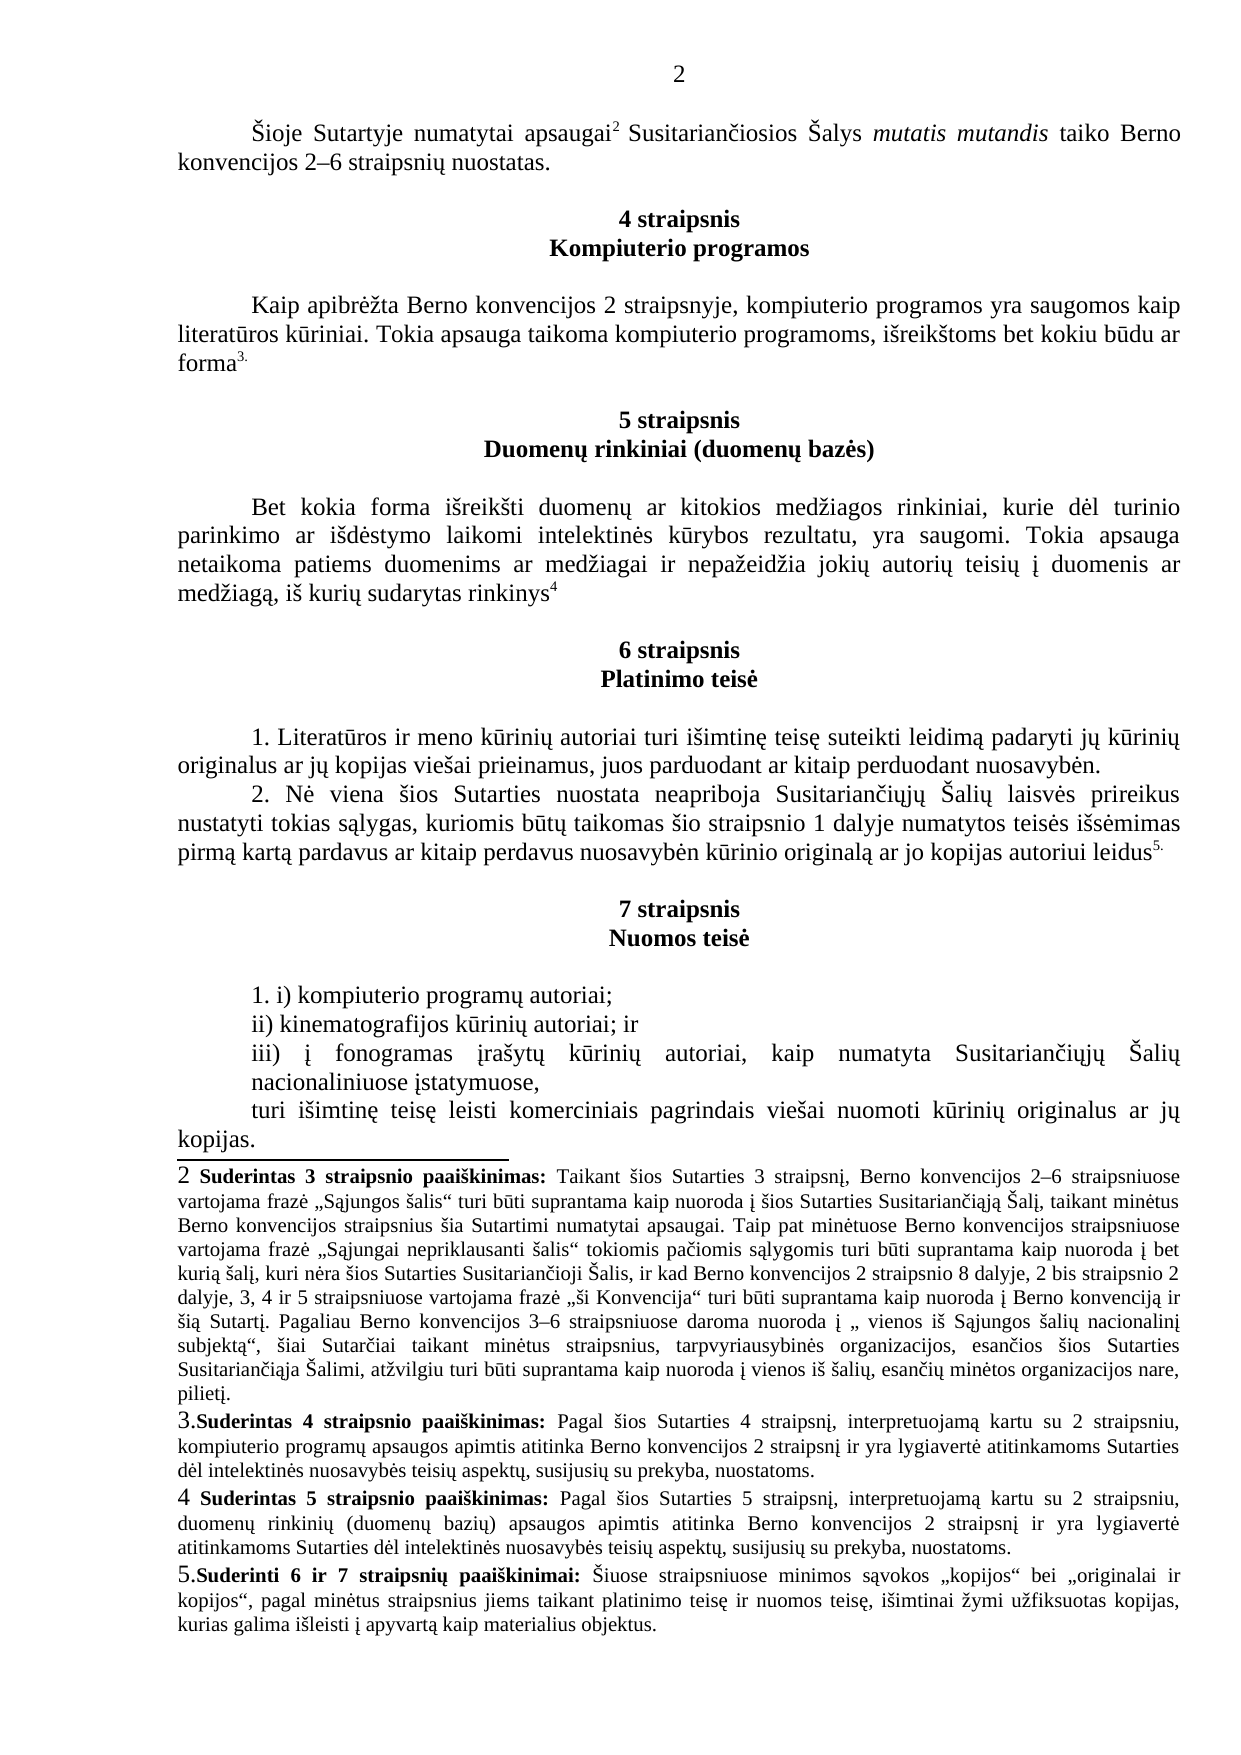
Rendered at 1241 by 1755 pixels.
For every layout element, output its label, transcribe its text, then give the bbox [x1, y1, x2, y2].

text iii) į fonogramas įrašytų kūrinių autoriai, kaip numatyta Susitariančiųjų Šalių nacionaliniuose įstatymuose, [251, 1038, 1181, 1096]
text 2. Nė viena šios Sutarties nuostata neapriboja Susitariančiųjų Šalių laisvės prireikus nustatyti tokias sąlygas, kuriomis būtų taikomas šio straipsnio 1 dalyje numatytos teisės išsėmimas pirmą kartą pardavus ar kitaip perdavus nuosavybėn kūrinio originalą ar jo kopijas autoriui leidus [177, 779, 1181, 866]
text Suderintas 5 straipsnio paaiškinimas: Pagal šios Sutarties 5 straipsnį, interpretuojamą kartu su 2 straipsniu, duomenų rinkinių (duomenų bazių) apsaugos apimtis atitinka Berno konvencijos 2 straipsnį ir yra lygiavertė atitinkamoms Sutarties dėl intelektinės nuosavybės teisių aspektų, susijusių su prekyba, nuostatoms. [177, 1482, 1181, 1559]
text 1. Literatūros ir meno kūrinių autoriai turi išimtinę teisę suteikti leidimą padaryti jų kūrinių originalus ar jų kopijas viešai prieinamus, juos parduodant ar kitaip perduodant nuosavybėn. [177, 722, 1181, 779]
text Kompiuterio programos [177, 233, 1181, 262]
text ii) kinematografijos kūrinių autoriai; ir [251, 1009, 1181, 1038]
text turi išimtinę teisę leisti komerciniais pagrindais viešai nuomoti kūrinių originalus ar jų kopijas. [177, 1096, 1181, 1153]
text Platinimo teisė [177, 664, 1181, 693]
text Bet kokia forma išreikšti duomenų ar kitokios medžiagos rinkiniai, kurie dėl turinio parinkimo ar išdėstymo laikomi intelektinės kūrybos rezultatu, yra saugomi. Tokia apsauga netaikoma patiems duomenims ar medžiagai ir nepažeidžia jokių autorių teisių į duomenis ar medžiagą, iš kurių sudarytas rinkinys [177, 492, 1181, 607]
text Nuomos teisė [177, 923, 1181, 952]
text Kaip apibrėžta Berno konvencijos 2 straipsnyje, kompiuterio programos yra saugomos kaip literatūros kūriniai. Tokia apsauga taikoma kompiuterio programoms, išreikštoms bet kokiu būdu ar forma [177, 291, 1181, 377]
text Suderintas 3 straipsnio paaiškinimas: Taikant šios Sutarties 3 straipsnį, Berno konvencijos 2–6 straipsniuose vartojama frazė „Sąjungos šalis“ turi būti suprantama kaip nuoroda į šios Sutarties Susitariančiąją Šalį, taikant minėtus Berno konvencijos straipsnius šia Sutartimi numatytai apsaugai. Taip pat minėtuose Berno konvencijos straipsniuose vartojama frazė „Sąjungai nepriklausanti šalis“ tokiomis pačiomis sąlygomis turi būti suprantama kaip nuoroda į bet kurią šalį, kuri nėra šios Sutarties Susitariančioji Šalis, ir kad Berno konvencijos 2 straipsnio 8 dalyje, 2 bis straipsnio 2 dalyje, 3, 4 ir 5 straipsniuose vartojama frazė „ši Konvencija“ turi būti suprantama kaip nuoroda į Berno konvenciją ir šią Sutartį. Pagaliau Berno konvencijos 3–6 straipsniuose daroma nuoroda į „ vienos iš Sąjungos šalių nacionalinį subjektą“, šiai Sutarčiai taikant minėtus straipsnius, tarpvyriausybinės organizacijos, esančios šios Sutarties Susitariančiąja Šalimi, atžvilgiu turi būti suprantama kaip nuoroda į vienos iš šalių, esančių minėtos organizacijos nare, pilietį. [177, 1160, 1181, 1405]
text 1. i) kompiuterio programų autoriai; [177, 981, 1181, 1009]
text Duomenų rinkiniai (duomenų bazės) [177, 434, 1181, 463]
text 4 straipsnis [177, 204, 1181, 233]
text Suderinti 6 ir 7 straipsnių paaiškinimai: Šiuose straipsniuose minimos sąvokos „kopijos“ bei „originalai ir kopijos“, pagal minėtus straipsnius jiems taikant platinimo teisę ir nuomos teisę, išimtinai žymi užfiksuotas kopijas, kurias galima išleisti į apyvartą kaip materialius objektus. [177, 1559, 1181, 1636]
text Suderintas 4 straipsnio paaiškinimas: Pagal šios Sutarties 4 straipsnį, interpretuojamą kartu su 2 straipsniu, kompiuterio programų apsaugos apimtis atitinka Berno konvencijos 2 straipsnį ir yra lygiavertė atitinkamoms Sutarties dėl intelektinės nuosavybės teisių aspektų, susijusių su prekyba, nuostatoms. [177, 1405, 1181, 1482]
text 6 straipsnis [177, 636, 1181, 664]
text 7 straipsnis [177, 894, 1181, 923]
text Šioje Sutartyje numatytai apsaugai Susitariančiosios Šalys mutatis mutandis taiko Berno konvencijos 2–6 straipsnių nuostatas. [177, 118, 1181, 176]
text 5 straipsnis [177, 406, 1181, 434]
